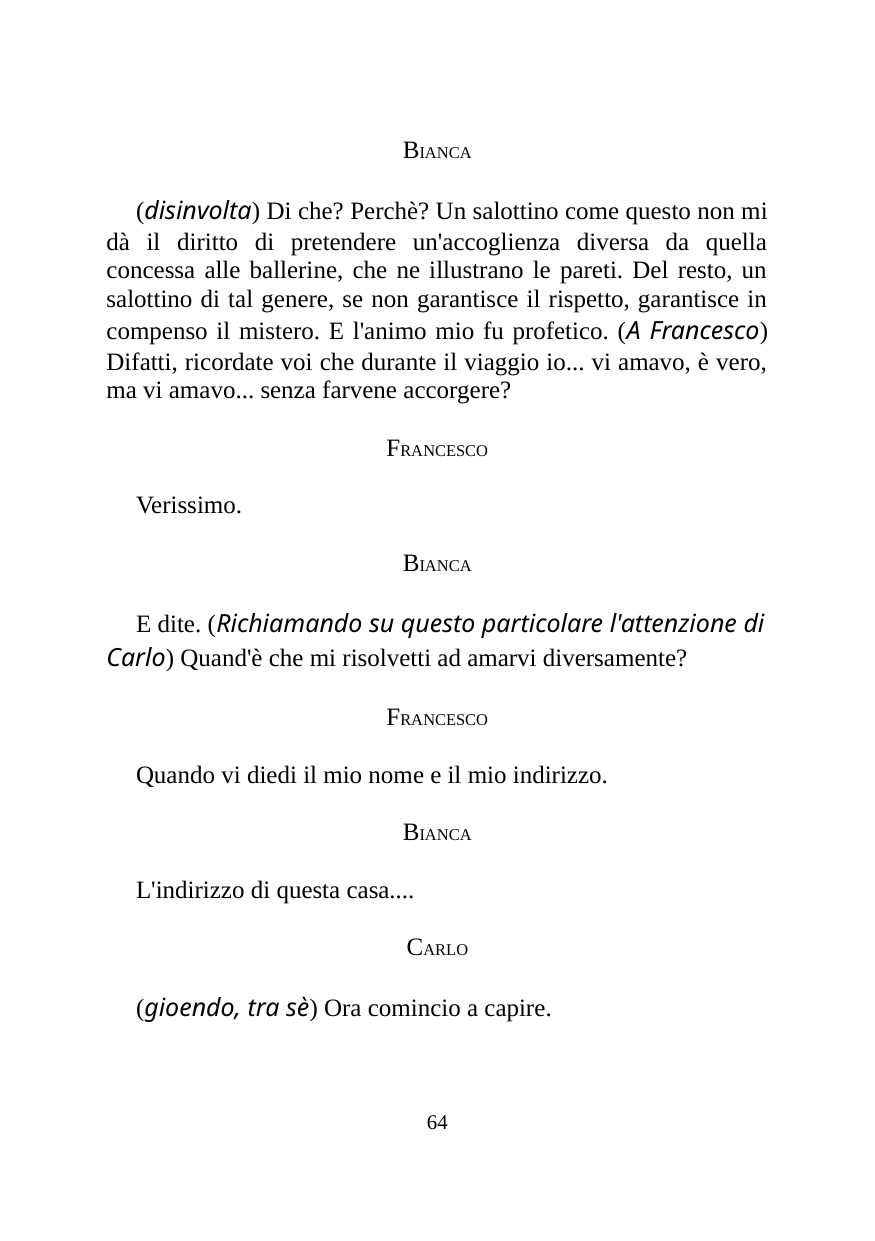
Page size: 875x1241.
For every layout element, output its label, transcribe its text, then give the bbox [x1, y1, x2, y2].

text Bianca [106, 135, 768, 164]
text Carlo [106, 932, 768, 961]
text Quando vi diedi il mio nome e il mio indirizzo. [106, 760, 768, 789]
text Francesco [106, 702, 768, 731]
text L'indirizzo di questa casa.... [106, 875, 768, 904]
text Bianca [106, 817, 768, 846]
text (gioendo, tra sè) Ora comincio a capire. [106, 990, 768, 1024]
text (disinvolta) Di che? Perchè? Un salottino come questo non mi dà il diritto di pretendere un'accoglienza diversa da quella concessa alle ballerine, che ne illustrano le pareti. Del resto, un salottino di tal genere, se non garantisce il rispetto, garantisce in compenso il mistero. E l'animo mio fu profetico. (A Francesco) Difatti, ricordate voi che durante il viaggio io... vi amavo, è vero, ma vi amavo... senza farvene accorgere? [106, 192, 768, 404]
text Francesco [106, 433, 768, 462]
text Bianca [106, 548, 768, 577]
text E dite. (Richiamando su questo particolare l'attenzione di Carlo) Quand'è che mi risolvetti ad amarvi diversamente? [106, 606, 768, 674]
text Verissimo. [106, 491, 768, 519]
